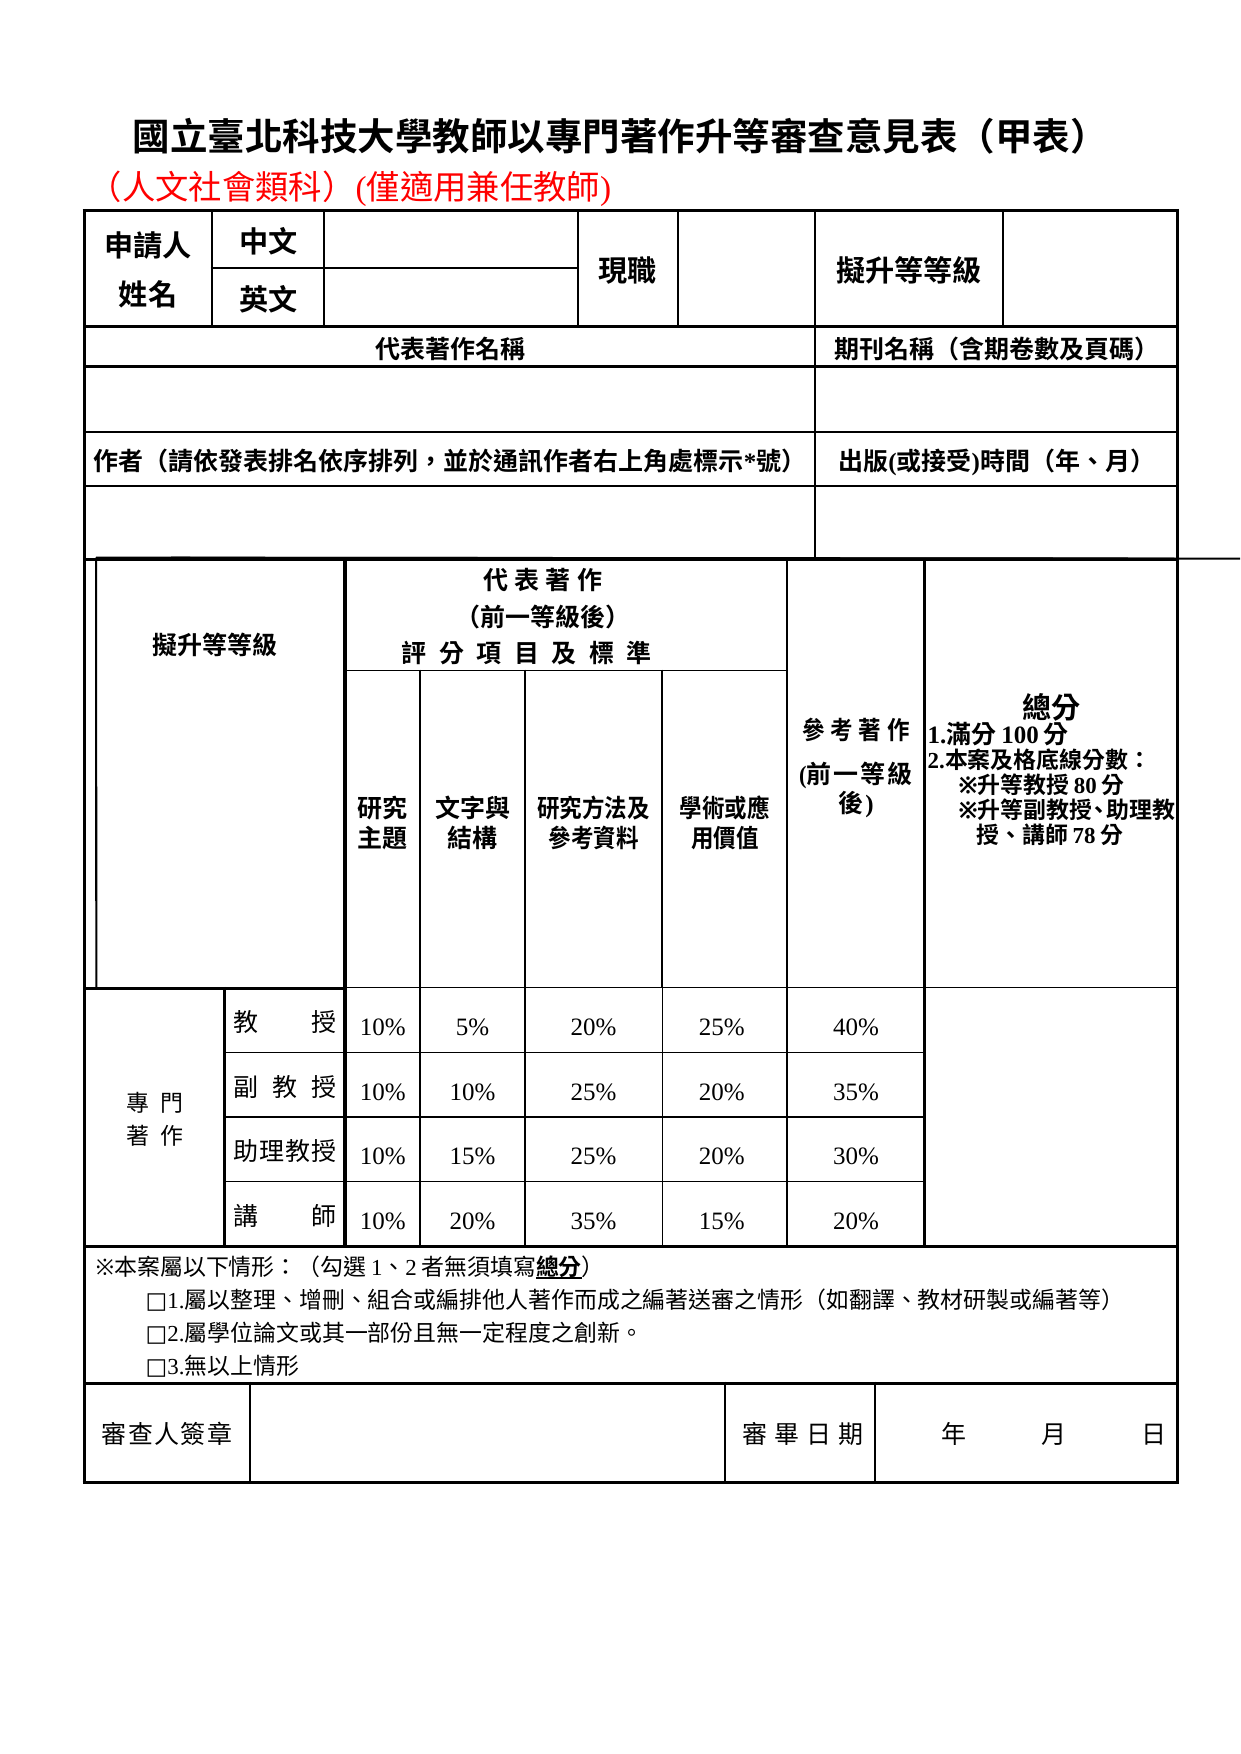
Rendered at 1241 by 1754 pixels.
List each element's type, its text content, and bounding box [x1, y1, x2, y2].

text 國立臺北科技大學教師以專門著作升等審查意見表（甲表） [89, 106, 1152, 161]
table_cell 20% [788, 1182, 923, 1245]
table_cell 10% [347, 1053, 419, 1116]
table_cell 期刊名稱（含期卷數及頁碼） [816, 328, 1176, 365]
table_cell [86, 487, 814, 558]
table_cell 文字與結構 [421, 671, 524, 987]
table_cell 參 考 著 作 (前一等級後) [788, 561, 923, 987]
table_cell 講師 [226, 1182, 343, 1245]
table_cell 審查人簽章 [86, 1385, 249, 1481]
table_cell [926, 988, 1176, 1245]
table_cell 15% [663, 1182, 786, 1245]
table_cell 助理教授 [226, 1118, 343, 1181]
table_cell 英文 [213, 269, 323, 325]
table_cell [251, 1385, 724, 1481]
table_cell 專 門 著 作 [86, 990, 223, 1245]
table_header [679, 212, 814, 325]
table_cell 15% [421, 1118, 524, 1181]
table_header [325, 212, 577, 267]
table_header 中文 [213, 212, 323, 267]
table_cell 35% [788, 1053, 923, 1116]
table_cell 副教授 [226, 1053, 343, 1116]
table_cell 審畢日期 [726, 1385, 874, 1481]
table_cell 20% [526, 988, 662, 1051]
table_header 申請人 姓名 [86, 212, 211, 325]
table_cell 研究方法及參考資料 [526, 671, 661, 987]
table_cell 代表著作名稱 [86, 328, 814, 365]
table_cell 教授 [226, 990, 343, 1051]
table_header 擬升等等級 [816, 212, 1002, 325]
table_cell 研究主題 [347, 671, 419, 987]
table_cell 10% [347, 1182, 419, 1245]
table_header 現職 [579, 212, 677, 325]
table_cell 20% [663, 1118, 786, 1181]
table_cell 25% [526, 1118, 662, 1181]
table_cell 年 月 日 [876, 1385, 1176, 1481]
table_cell [325, 269, 577, 325]
table_cell ※本案屬以下情形：（勾選1、2者無須填寫總分） □1.屬以整理、增刪、組合或編排他人著作而成之編著送審之情形（如翻譯、教材研製或編著等） □2.屬學位論文或其一部份且無一定程度之創新。 □3.無以上情形 [86, 1248, 1176, 1382]
table_cell 25% [526, 1053, 662, 1116]
table_cell 35% [526, 1182, 662, 1245]
table_cell [86, 368, 814, 431]
table_cell [86, 561, 95, 987]
table_cell 20% [663, 1053, 786, 1116]
table_cell 擬升等等級 [98, 561, 343, 987]
table_cell 30% [788, 1118, 923, 1181]
table_cell 5% [421, 988, 524, 1051]
table_cell 總分 1.滿分100分 2.本案及格底線分數： ※升等教授80分 ※升等副教授、助理教授、講師78分 [926, 561, 1176, 987]
table_cell 20% [421, 1182, 524, 1245]
table_cell 25% [663, 988, 786, 1051]
table_cell 作者（請依發表排名依序排列，並於通訊作者右上角處標示*號） [86, 433, 814, 485]
text （人文社會類科）(僅適用兼任教師) [89, 161, 1152, 209]
table_cell [816, 368, 1176, 431]
table_cell 40% [788, 988, 923, 1051]
table_cell 10% [421, 1053, 524, 1116]
table_cell 學術或應用價值 [663, 671, 786, 987]
table_cell 10% [347, 988, 419, 1051]
table_cell [816, 487, 1176, 557]
table_header [1004, 212, 1176, 325]
table_cell 代 表 著 作 （前一等級後） 評 分 項 目 及 標 準 [347, 561, 786, 669]
table_cell 出版(或接受)時間（年、月） [816, 433, 1176, 485]
table_cell 10% [347, 1118, 419, 1181]
